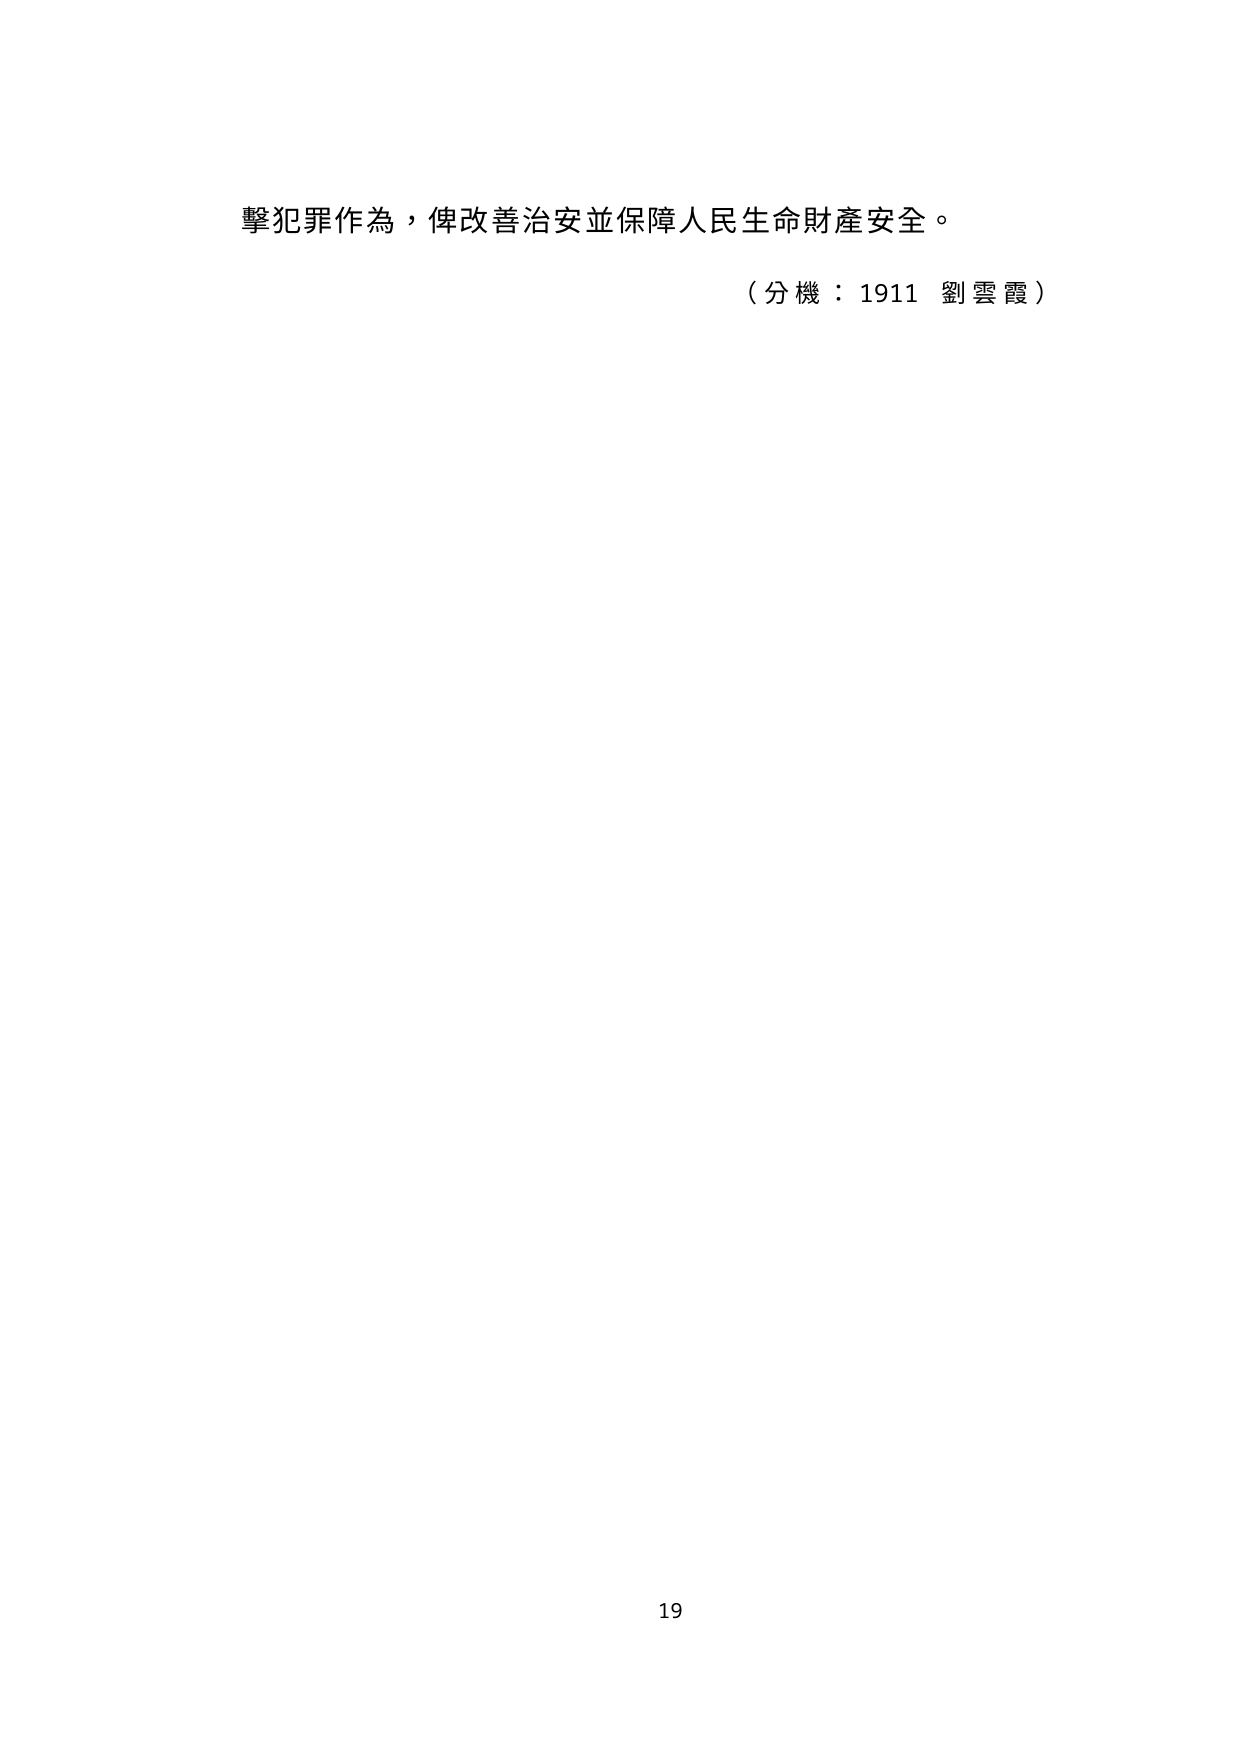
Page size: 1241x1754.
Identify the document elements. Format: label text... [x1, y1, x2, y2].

text 擊犯罪作為，俾改善治安並保障人民生命財產安全。 [236, 177, 1063, 240]
text （分機：1911 劉雲霞） [236, 240, 1063, 302]
